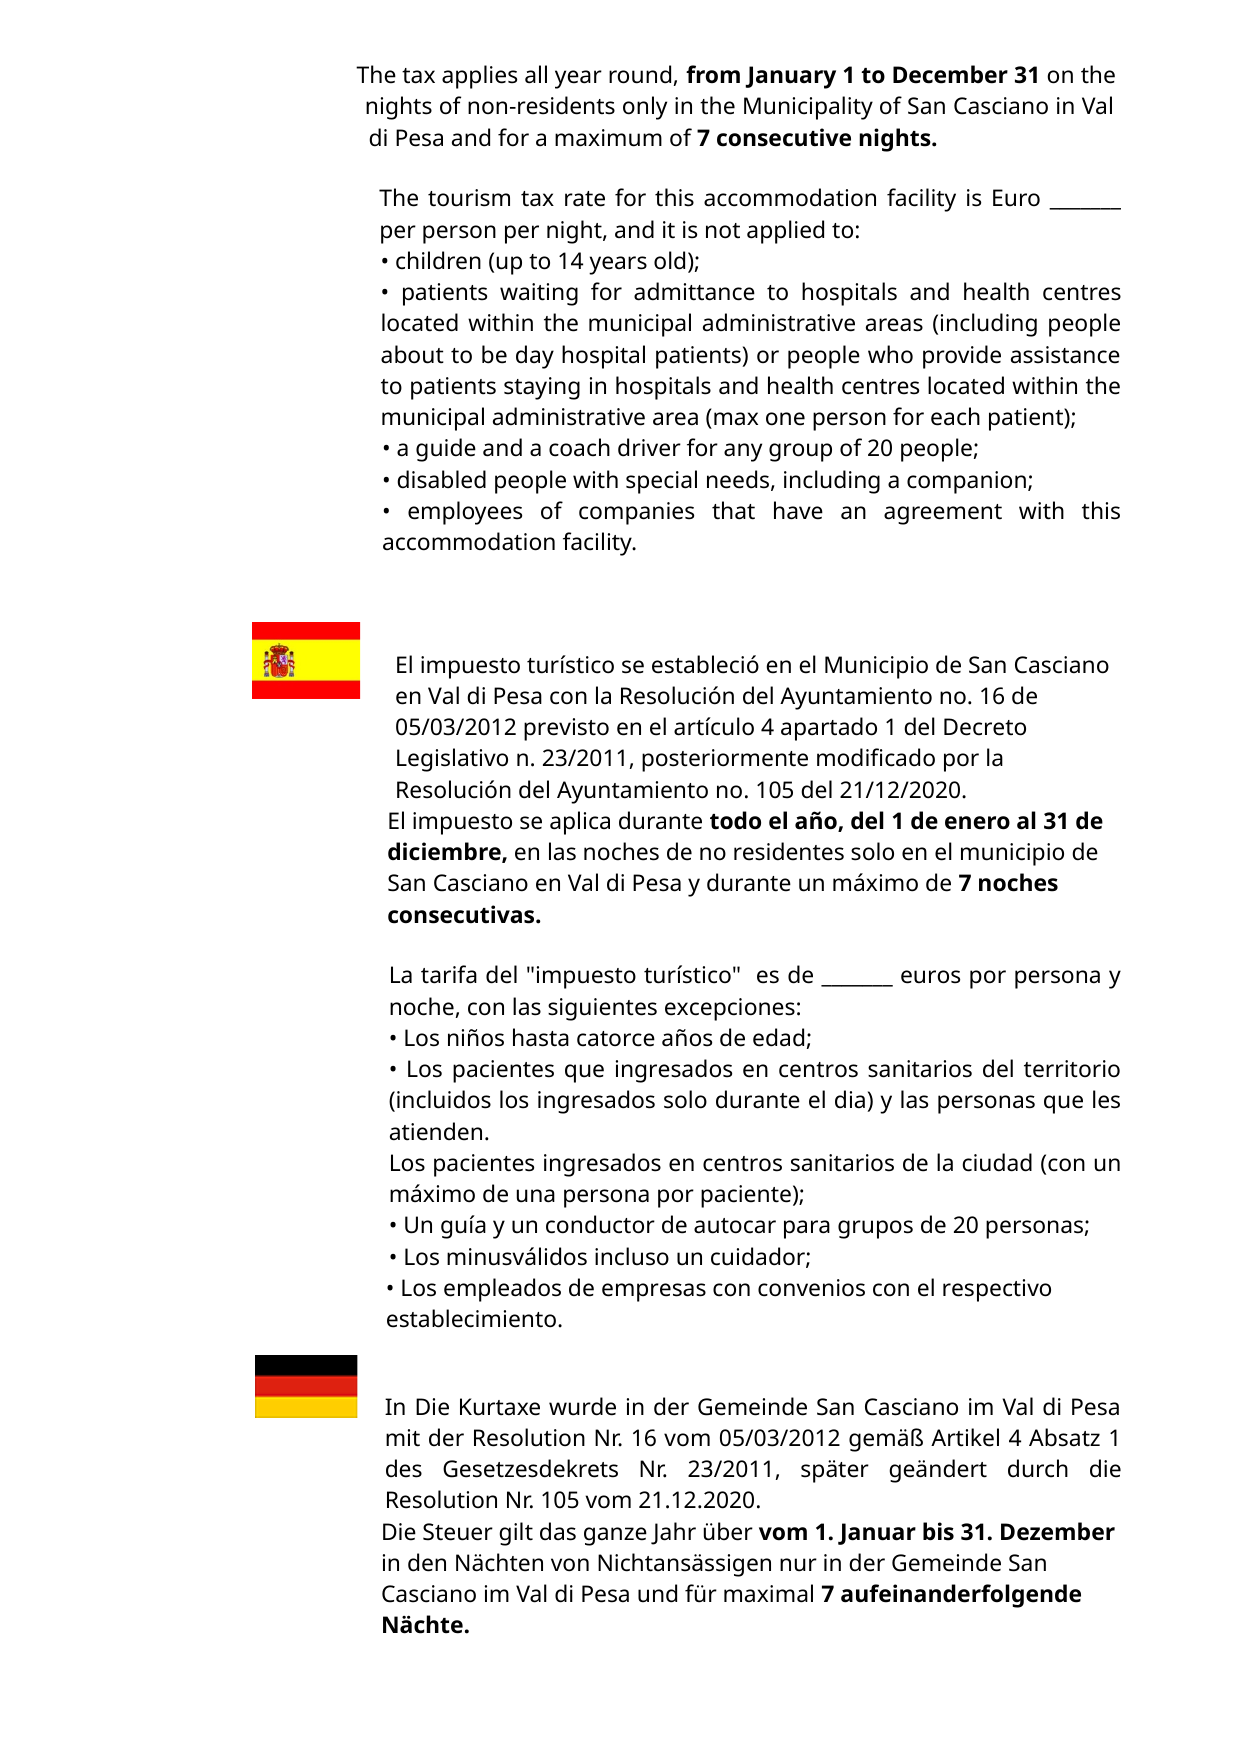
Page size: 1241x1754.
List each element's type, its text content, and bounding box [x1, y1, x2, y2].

text In Die Kurtaxe wurde in der Gemeinde San Casciano im Val di Pesa mit der Resolution Nr. 16 vom 05/03/2012 gemäß Artikel 4 Absatz 1 des Gesetzesdekrets Nr. 23/2011, später geändert durch die Resolution Nr. 105 vom 21.12.2020. [384, 1391, 1122, 1516]
text • Los minusválidos incluso un cuidador; [388, 1241, 1122, 1272]
text • employees of companies that have an agreement with this accommodation facility. [382, 495, 1122, 557]
text • Un guía y un conductor de autocar para grupos de 20 personas; [388, 1209, 1122, 1241]
text • Los pacientes que ingresados en centros sanitarios del territorio (incluidos los ingresados solo durante el dia) y las personas que les atienden. [388, 1053, 1122, 1147]
text The tourism tax rate for this accommodation facility is Euro _______ per person per night, and it is not applied to: [379, 182, 1122, 245]
text • a guide and a coach driver for any group of 20 people; [382, 432, 1122, 463]
text El impuesto turístico se estableció en el Municipio de San Casciano en Val di Pesa con la Resolución del Ayuntamiento no. 16 de 05/03/2012 previsto en el artículo 4 apartado 1 del Decreto Legislativo n. 23/2011, posteriormente modificado por la Resolución del Ayuntamiento no. 105 del 21/12/2020. [395, 648, 1122, 805]
text El impuesto se aplica durante todo el año, del 1 de enero al 31 de diciembre, en las noches de no residentes solo en el municipio de San Casciano en Val di Pesa y durante un máximo de 7 noches consecutivas. [387, 805, 1122, 930]
picture [255, 1355, 358, 1418]
picture [252, 622, 361, 699]
text • children (up to 14 years old); [380, 245, 1122, 276]
text • patients waiting for admittance to hospitals and health centres located within the municipal administrative areas (including people about to be day hospital patients) or people who provide assistance to patients staying in hospitals and health centres located within the municipal administrative area (max one person for each patient); [380, 276, 1122, 432]
text Los pacientes ingresados en centros sanitarios de la ciudad (con un máximo de una persona por paciente); [388, 1147, 1122, 1209]
text The tax applies all year round, from January 1 to December 31 on the nights of non-residents only in the Municipality of San Casciano in Val di Pesa and for a maximum of 7 consecutive nights. [253, 59, 1122, 153]
text Die Steuer gilt das ganze Jahr über vom 1. Januar bis 31. Dezember in den Nächten von Nichtansässigen nur in der Gemeinde San Casciano im Val di Pesa und für maximal 7 aufeinanderfolgende Nächte. [381, 1516, 1122, 1641]
text • Los niños hasta catorce años de edad; [388, 1022, 1122, 1053]
text • Los empleados de empresas con convenios con el respectivo establecimiento. [386, 1272, 1122, 1334]
text La tarifa del "impuesto turístico" es de _______ euros por persona y noche, con las siguientes excepciones: [388, 959, 1122, 1022]
text • disabled people with special needs, including a companion; [382, 463, 1122, 495]
